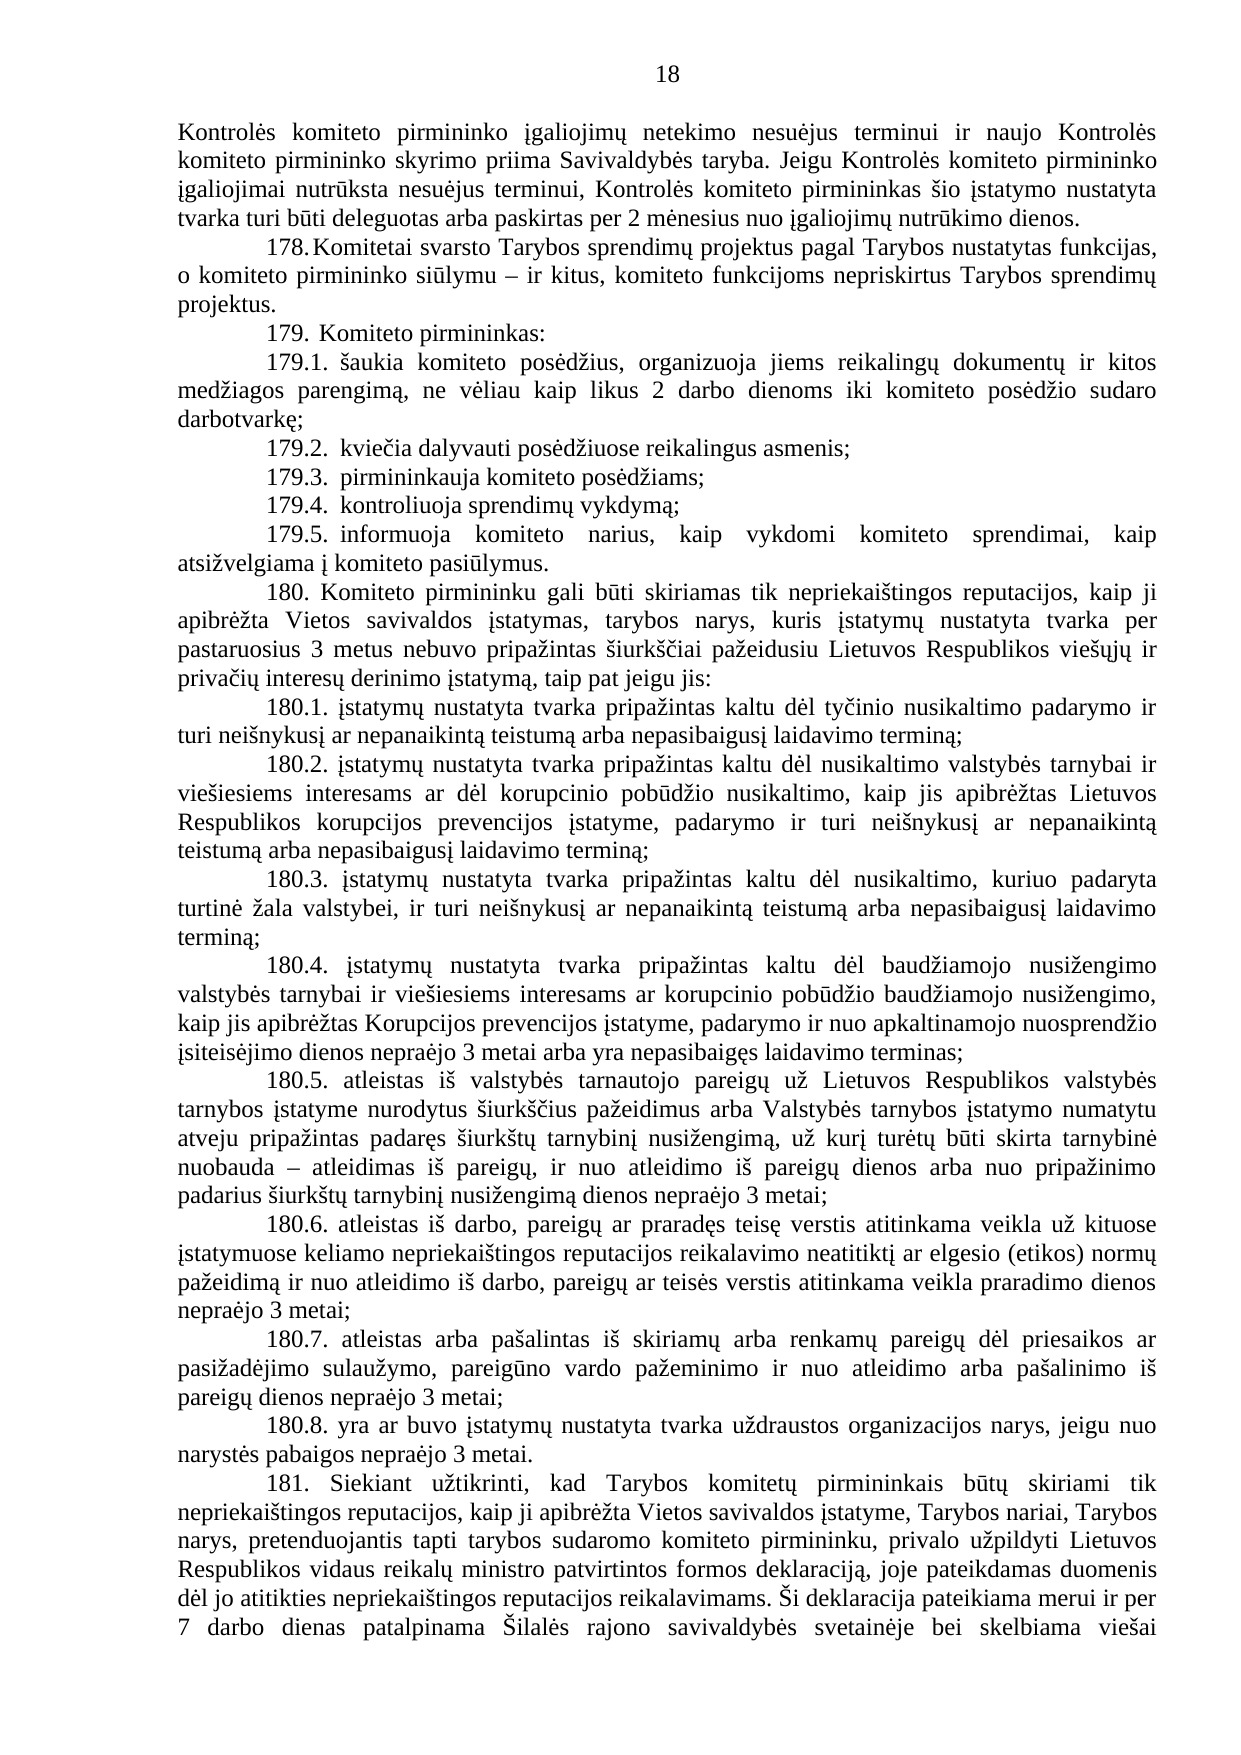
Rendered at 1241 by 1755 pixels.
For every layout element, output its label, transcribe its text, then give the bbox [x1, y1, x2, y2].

text 179.3. pirmininkauja komiteto posėdžiams; [177, 462, 1158, 490]
text 180.3. įstatymų nustatyta tvarka pripažintas kaltu dėl nusikaltimo, kuriuo padaryta turtinė žala valstybei, ir turi neišnykusį ar nepanaikintą teistumą arba nepasibaigusį laidavimo terminą; [177, 864, 1158, 950]
text 180.2. įstatymų nustatyta tvarka pripažintas kaltu dėl nusikaltimo valstybės tarnybai ir viešiesiems interesams ar dėl korupcinio pobūdžio nusikaltimo, kaip jis apibrėžtas Lietuvos Respublikos korupcijos prevencijos įstatyme, padarymo ir turi neišnykusį ar nepanaikintą teistumą arba nepasibaigusį laidavimo terminą; [177, 749, 1158, 864]
text 180. Komiteto pirmininku gali būti skiriamas tik nepriekaištingos reputacijos, kaip ji apibrėžta Vietos savivaldos įstatymas, tarybos narys, kuris įstatymų nustatyta tvarka per pastaruosius 3 metus nebuvo pripažintas šiurkščiai pažeidusiu Lietuvos Respublikos viešųjų ir privačių interesų derinimo įstatymą, taip pat jeigu jis: [177, 577, 1158, 692]
text 179.4. kontroliuoja sprendimų vykdymą; [177, 490, 1158, 519]
text 179. Komiteto pirmininkas: [177, 318, 1158, 347]
text Kontrolės komiteto pirmininko įgaliojimų netekimo nesuėjus terminui ir naujo Kontrolės komiteto pirmininko skyrimo priima Savivaldybės taryba. Jeigu Kontrolės komiteto pirmininko įgaliojimai nutrūksta nesuėjus terminui, Kontrolės komiteto pirmininkas šio įstatymo nustatyta tvarka turi būti deleguotas arba paskirtas per 2 mėnesius nuo įgaliojimų nutrūkimo dienos. [177, 117, 1158, 232]
text 180.7. atleistas arba pašalintas iš skiriamų arba renkamų pareigų dėl priesaikos ar pasižadėjimo sulaužymo, pareigūno vardo pažeminimo ir nuo atleidimo arba pašalinimo iš pareigų dienos nepraėjo 3 metai; [177, 1324, 1158, 1410]
text 180.8. yra ar buvo įstatymų nustatyta tvarka uždraustos organizacijos narys, jeigu nuo narystės pabaigos nepraėjo 3 metai. [177, 1410, 1158, 1468]
text 179.2. kviečia dalyvauti posėdžiuose reikalingus asmenis; [177, 433, 1158, 462]
text 178. Komitetai svarsto Tarybos sprendimų projektus pagal Tarybos nustatytas funkcijas, o komiteto pirmininko siūlymu – ir kitus, komiteto funkcijoms nepriskirtus Tarybos sprendimų projektus. [177, 232, 1158, 318]
text 180.1. įstatymų nustatyta tvarka pripažintas kaltu dėl tyčinio nusikaltimo padarymo ir turi neišnykusį ar nepanaikintą teistumą arba nepasibaigusį laidavimo terminą; [177, 692, 1158, 749]
text 180.5. atleistas iš valstybės tarnautojo pareigų už Lietuvos Respublikos valstybės tarnybos įstatyme nurodytus šiurkščius pažeidimus arba Valstybės tarnybos įstatymo numatytu atveju pripažintas padaręs šiurkštų tarnybinį nusižengimą, už kurį turėtų būti skirta tarnybinė nuobauda – atleidimas iš pareigų, ir nuo atleidimo iš pareigų dienos arba nuo pripažinimo padarius šiurkštų tarnybinį nusižengimą dienos nepraėjo 3 metai; [177, 1065, 1158, 1209]
text 181. Siekiant užtikrinti, kad Tarybos komitetų pirmininkais būtų skiriami tik nepriekaištingos reputacijos, kaip ji apibrėžta Vietos savivaldos įstatyme, Tarybos nariai, Tarybos narys, pretenduojantis tapti tarybos sudaromo komiteto pirmininku, privalo užpildyti Lietuvos Respublikos vidaus reikalų ministro patvirtintos formos deklaraciją, joje pateikdamas duomenis dėl jo atitikties nepriekaištingos reputacijos reikalavimams. Ši deklaracija pateikiama merui ir per 7 darbo dienas patalpinama Šilalės rajono savivaldybės svetainėje bei skelbiama viešai [177, 1468, 1158, 1640]
text 179.1. šaukia komiteto posėdžius, organizuoja jiems reikalingų dokumentų ir kitos medžiagos parengimą, ne vėliau kaip likus 2 darbo dienoms iki komiteto posėdžio sudaro darbotvarkę; [177, 347, 1158, 433]
text 180.4. įstatymų nustatyta tvarka pripažintas kaltu dėl baudžiamojo nusižengimo valstybės tarnybai ir viešiesiems interesams ar korupcinio pobūdžio baudžiamojo nusižengimo, kaip jis apibrėžtas Korupcijos prevencijos įstatyme, padarymo ir nuo apkaltinamojo nuosprendžio įsiteisėjimo dienos nepraėjo 3 metai arba yra nepasibaigęs laidavimo terminas; [177, 950, 1158, 1065]
text 180.6. atleistas iš darbo, pareigų ar praradęs teisę verstis atitinkama veikla už kituose įstatymuose keliamo nepriekaištingos reputacijos reikalavimo neatitiktį ar elgesio (etikos) normų pažeidimą ir nuo atleidimo iš darbo, pareigų ar teisės verstis atitinkama veikla praradimo dienos nepraėjo 3 metai; [177, 1209, 1158, 1324]
text 179.5. informuoja komiteto narius, kaip vykdomi komiteto sprendimai, kaip atsižvelgiama į komiteto pasiūlymus. [177, 519, 1158, 577]
